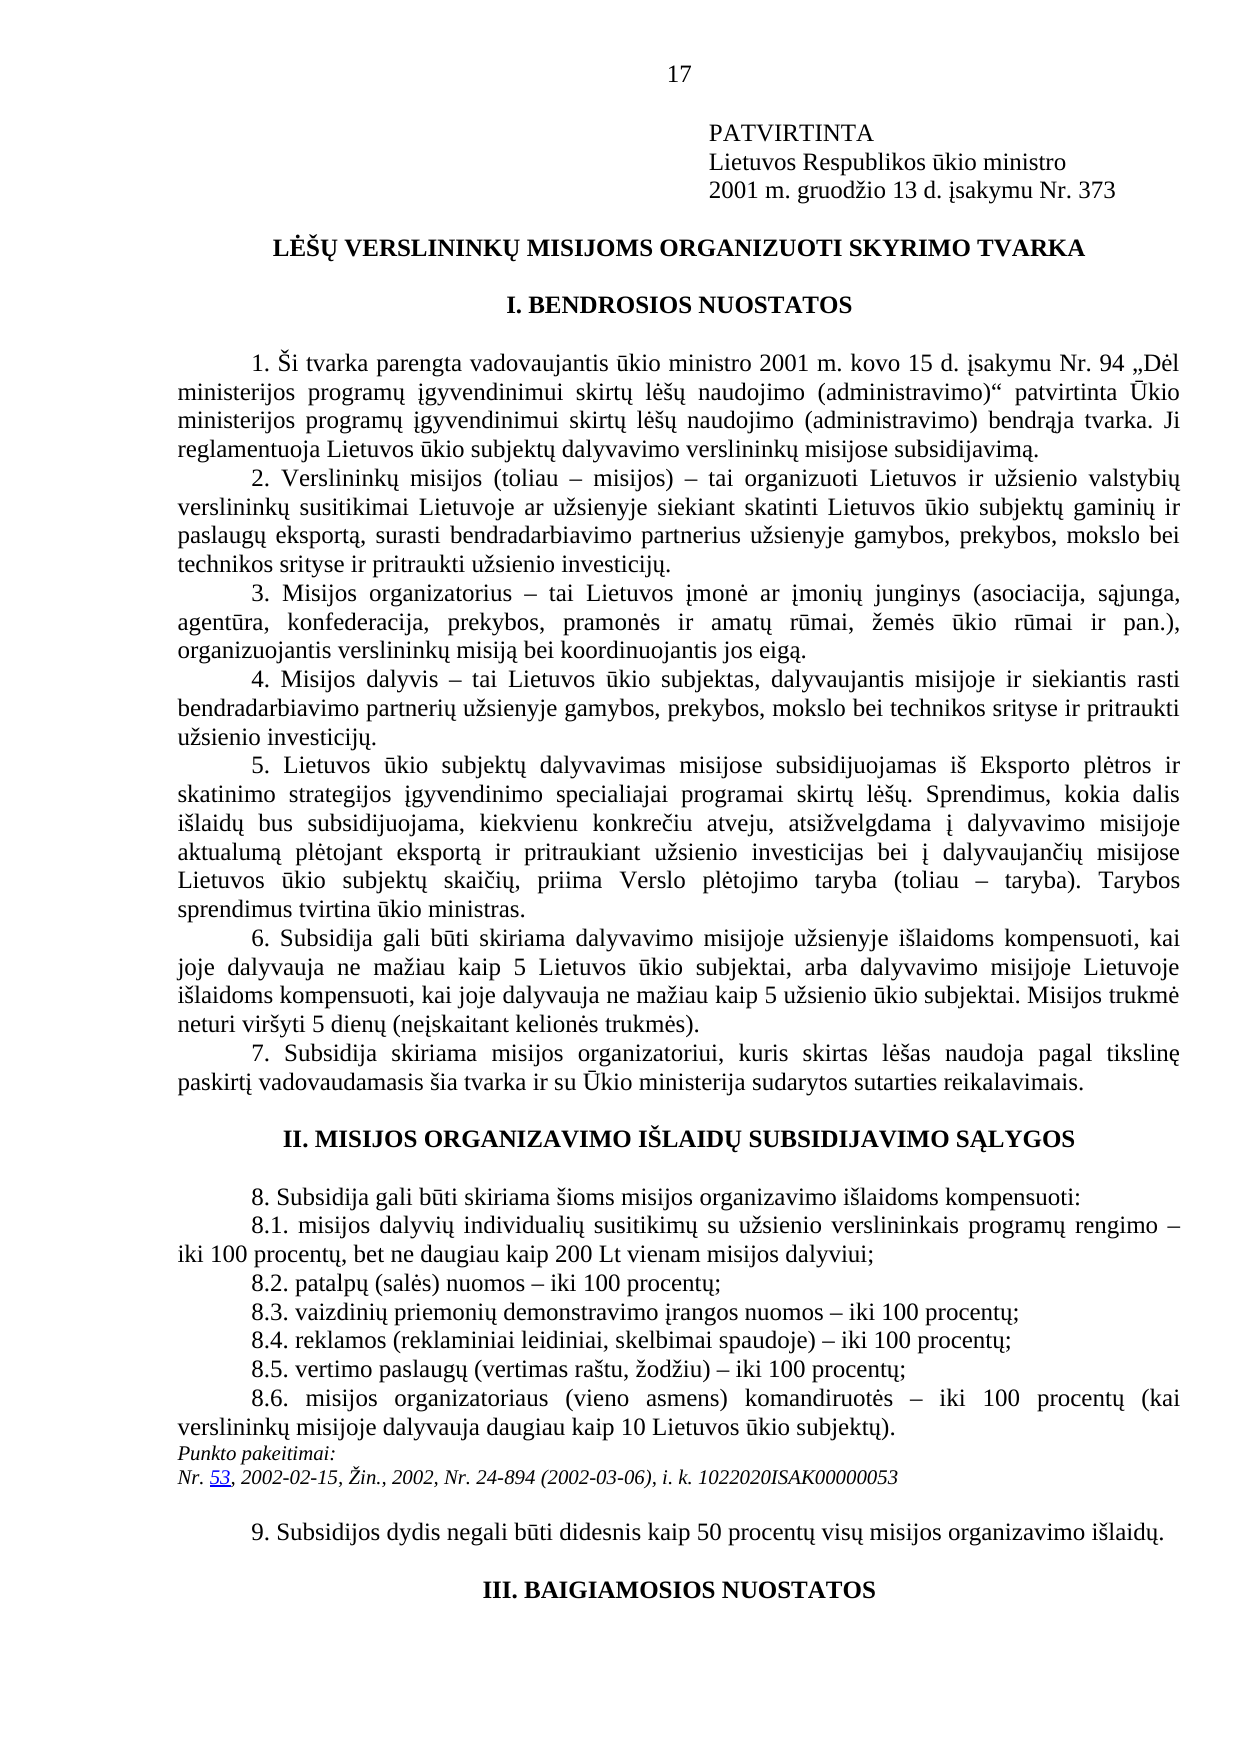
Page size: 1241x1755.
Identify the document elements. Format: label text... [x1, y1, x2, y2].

text I. BENDROSIOS NUOSTATOS [177, 291, 1181, 319]
text 2001 m. gruodžio 13 d. įsakymu Nr. 373 [177, 176, 1181, 204]
text 8.2. patalpų (salės) nuomos – iki 100 procentų; [177, 1268, 1181, 1297]
text Punkto pakeitimai: [177, 1441, 1181, 1465]
text Lietuvos Respublikos ūkio ministro [177, 147, 1181, 176]
text 4. Misijos dalyvis – tai Lietuvos ūkio subjektas, dalyvaujantis misijoje ir siekiantis rasti bendradarbiavimo partnerių užsienyje gamybos, prekybos, mokslo bei technikos srityse ir pritraukti užsienio investicijų. [177, 664, 1181, 751]
text III. BAIGIAMOSIOS NUOSTATOS [177, 1575, 1181, 1604]
text LĖŠŲ VERSLININKŲ MISIJOMS ORGANIZUOTI SKYRIMO TVARKA [177, 233, 1181, 262]
text PATVIRTINTA [709, 118, 1181, 147]
text 3. Misijos organizatorius – tai Lietuvos įmonė ar įmonių junginys (asociacija, sąjunga, agentūra, konfederacija, prekybos, pramonės ir amatų rūmai, žemės ūkio rūmai ir pan.), organizuojantis verslininkų misiją bei koordinuojantis jos eigą. [177, 578, 1181, 664]
text II. MISIJOS ORGANIZAVIMO IŠLAIDŲ SUBSIDIJAVIMO SĄLYGOS [177, 1124, 1181, 1153]
text 8.4. reklamos (reklaminiai leidiniai, skelbimai spaudoje) – iki 100 procentų; [177, 1326, 1181, 1354]
text 1. Ši tvarka parengta vadovaujantis ūkio ministro 2001 m. kovo 15 d. įsakymu Nr. 94 „Dėl ministerijos programų įgyvendinimui skirtų lėšų naudojimo (administravimo)“ patvirtinta Ūkio ministerijos programų įgyvendinimui skirtų lėšų naudojimo (administravimo) bendrąja tvarka. Ji reglamentuoja Lietuvos ūkio subjektų dalyvavimo verslininkų misijose subsidijavimą. [177, 348, 1181, 463]
text 5. Lietuvos ūkio subjektų dalyvavimas misijose subsidijuojamas iš Eksporto plėtros ir skatinimo strategijos įgyvendinimo specialiajai programai skirtų lėšų. Sprendimus, kokia dalis išlaidų bus subsidijuojama, kiekvienu konkrečiu atveju, atsižvelgdama į dalyvavimo misijoje aktualumą plėtojant eksportą ir pritraukiant užsienio investicijas bei į dalyvaujančių misijose Lietuvos ūkio subjektų skaičių, priima Verslo plėtojimo taryba (toliau – taryba). Tarybos sprendimus tvirtina ūkio ministras. [177, 751, 1181, 923]
text 8.5. vertimo paslaugų (vertimas raštu, žodžiu) – iki 100 procentų; [177, 1354, 1181, 1383]
text 8. Subsidija gali būti skiriama šioms misijos organizavimo išlaidoms kompensuoti: [177, 1182, 1181, 1211]
text 6. Subsidija gali būti skiriama dalyvavimo misijoje užsienyje išlaidoms kompensuoti, kai joje dalyvauja ne mažiau kaip 5 Lietuvos ūkio subjektai, arba dalyvavimo misijoje Lietuvoje išlaidoms kompensuoti, kai joje dalyvauja ne mažiau kaip 5 užsienio ūkio subjektai. Misijos trukmė neturi viršyti 5 dienų (neįskaitant kelionės trukmės). [177, 923, 1181, 1038]
text Nr. 53, 2002-02-15, Žin., 2002, Nr. 24-894 (2002-03-06), i. k. 1022020ISAK00000053 [177, 1465, 1181, 1489]
text 9. Subsidijos dydis negali būti didesnis kaip 50 procentų visų misijos organizavimo išlaidų. [177, 1517, 1181, 1546]
text 8.6. misijos organizatoriaus (vieno asmens) komandiruotės – iki 100 procentų (kai verslininkų misijoje dalyvauja daugiau kaip 10 Lietuvos ūkio subjektų). [177, 1383, 1181, 1441]
text 7. Subsidija skiriama misijos organizatoriui, kuris skirtas lėšas naudoja pagal tikslinę paskirtį vadovaudamasis šia tvarka ir su Ūkio ministerija sudarytos sutarties reikalavimais. [177, 1038, 1181, 1096]
text 8.1. misijos dalyvių individualių susitikimų su užsienio verslininkais programų rengimo – iki 100 procentų, bet ne daugiau kaip 200 Lt vienam misijos dalyviui; [177, 1211, 1181, 1268]
text 8.3. vaizdinių priemonių demonstravimo įrangos nuomos – iki 100 procentų; [177, 1297, 1181, 1326]
text 2. Verslininkų misijos (toliau – misijos) – tai organizuoti Lietuvos ir užsienio valstybių verslininkų susitikimai Lietuvoje ar užsienyje siekiant skatinti Lietuvos ūkio subjektų gaminių ir paslaugų eksportą, surasti bendradarbiavimo partnerius užsienyje gamybos, prekybos, mokslo bei technikos srityse ir pritraukti užsienio investicijų. [177, 463, 1181, 578]
